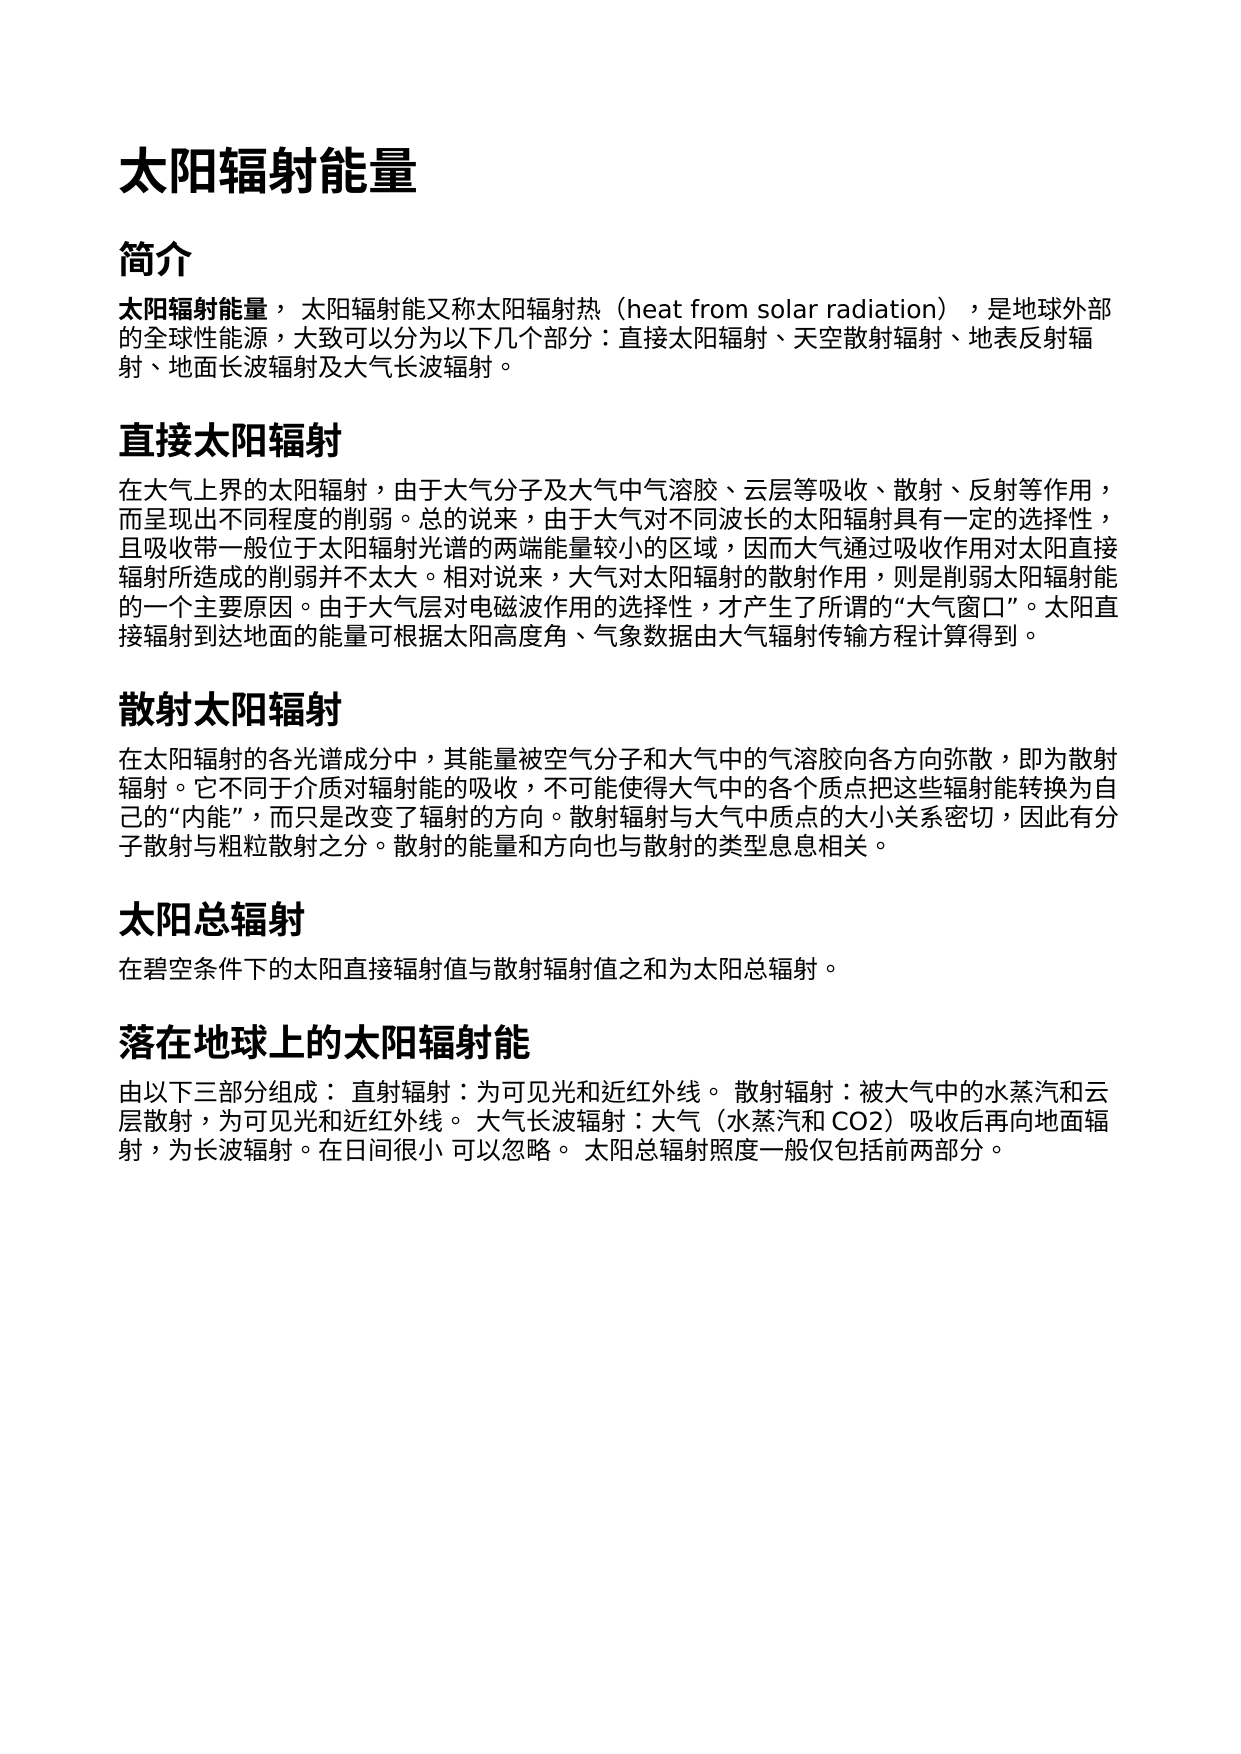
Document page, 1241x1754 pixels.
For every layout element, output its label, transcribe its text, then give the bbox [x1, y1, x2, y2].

text 在太阳辐射的各光谱成分中，其能量被空气分子和大气中的气溶胶向各方向弥散，即为散射辐射。它不同于介质对辐射能的吸收，不可能使得大气中的各个质点把这些辐射能转换为自己的“内能”，而只是改变了辐射的方向。散射辐射与大气中质点的大小关系密切，因此有分子散射与粗粒散射之分。散射的能量和方向也与散射的类型息息相关。 [118, 745, 1122, 861]
subtitle 太阳总辐射 [118, 899, 1122, 943]
subtitle 落在地球上的太阳辐射能 [118, 1022, 1122, 1065]
text 由以下三部分组成： 直射辐射：为可见光和近红外线。 散射辐射：被大气中的水蒸汽和云层散射，为可见光和近红外线。 大气长波辐射：大气（水蒸汽和CO2）吸收后再向地面辐射，为长波辐射。在日间很小 可以忽略。 太阳总辐射照度一般仅包括前两部分。 [118, 1078, 1122, 1165]
subtitle 太阳辐射能量 [118, 143, 1122, 201]
subtitle 散射太阳辐射 [118, 689, 1122, 732]
subtitle 简介 [118, 239, 1122, 282]
subtitle 直接太阳辐射 [118, 420, 1122, 464]
text 在碧空条件下的太阳直接辐射值与散射辐射值之和为太阳总辐射。 [118, 955, 1122, 984]
text 太阳辐射能量， 太阳辐射能又称太阳辐射热（heat from solar radiation），是地球外部的全球性能源，大致可以分为以下几个部分：直接太阳辐射、天空散射辐射、地表反射辐射、地面长波辐射及大气长波辐射。 [118, 295, 1122, 382]
text 在大气上界的太阳辐射，由于大气分子及大气中气溶胶、云层等吸收、散射、反射等作用，而呈现出不同程度的削弱。总的说来，由于大气对不同波长的太阳辐射具有一定的选择性，且吸收带一般位于太阳辐射光谱的两端能量较小的区域，因而大气通过吸收作用对太阳直接辐射所造成的削弱并不太大。相对说来，大气对太阳辐射的散射作用，则是削弱太阳辐射能的一个主要原因。由于大气层对电磁波作用的选择性，才产生了所谓的“大气窗口”。太阳直接辐射到达地面的能量可根据太阳高度角、气象数据由大气辐射传输方程计算得到。 [118, 476, 1122, 651]
